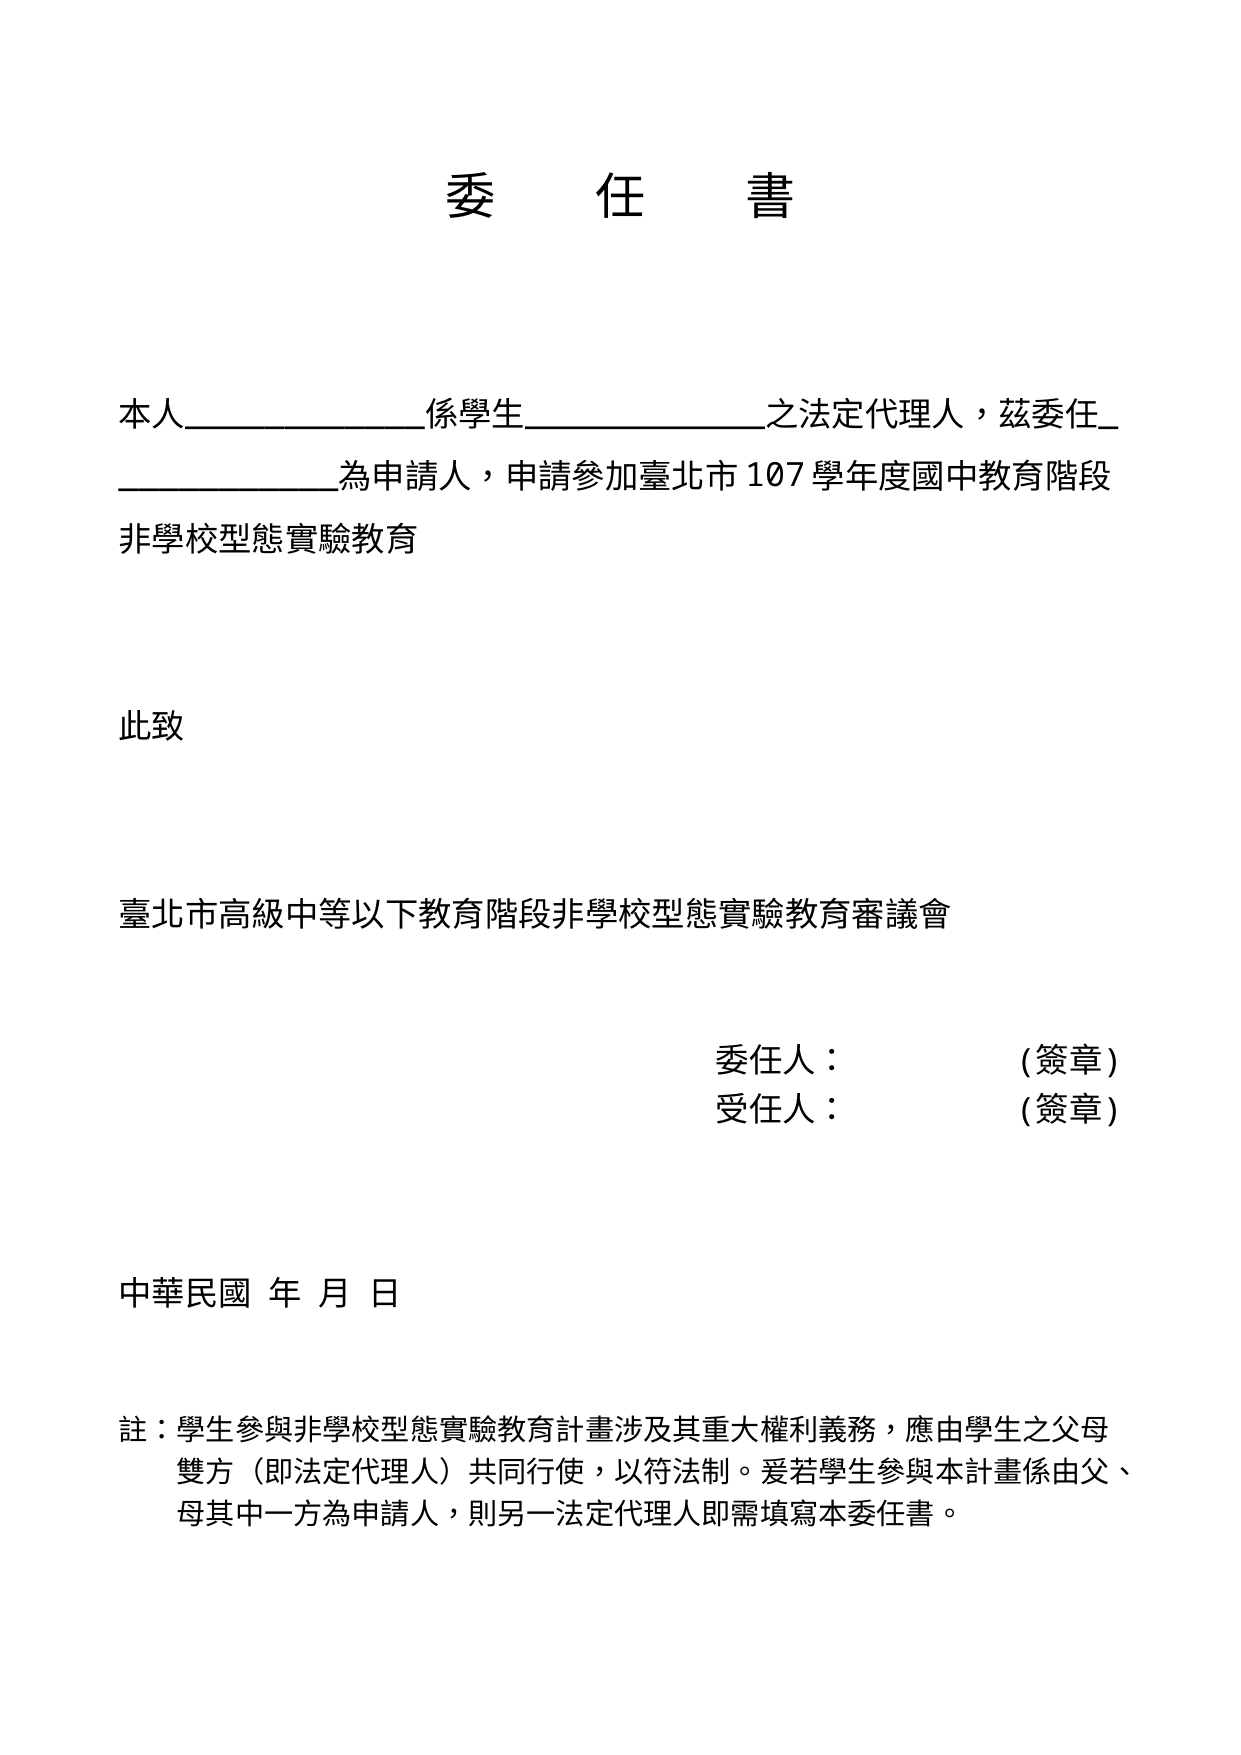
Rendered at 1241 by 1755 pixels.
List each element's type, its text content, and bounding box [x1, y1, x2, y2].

text 委任人： (簽章) [118, 1034, 1122, 1082]
text 中華民國 年 月 日 [118, 1267, 1122, 1315]
text 本人____________係學生____________之法定代理人，茲委任____________為申請人，申請參加臺北市107學年度國中教育階段非學校型態實驗教育 [118, 370, 1122, 557]
text 此致 [118, 682, 1122, 745]
text 臺北市高級中等以下教育階段非學校型態實驗教育審議會 [118, 870, 1122, 932]
text 委 任 書 [118, 120, 1122, 245]
text 註：學生參與非學校型態實驗教育計畫涉及其重大權利義務，應由學生之父母雙方（即法定代理人）共同行使，以符法制。爰若學生參與本計畫係由父、母其中一方為申請人，則另一法定代理人即需填寫本委任書。 [118, 1406, 1122, 1533]
text 受任人： (簽章) [118, 1082, 1122, 1131]
